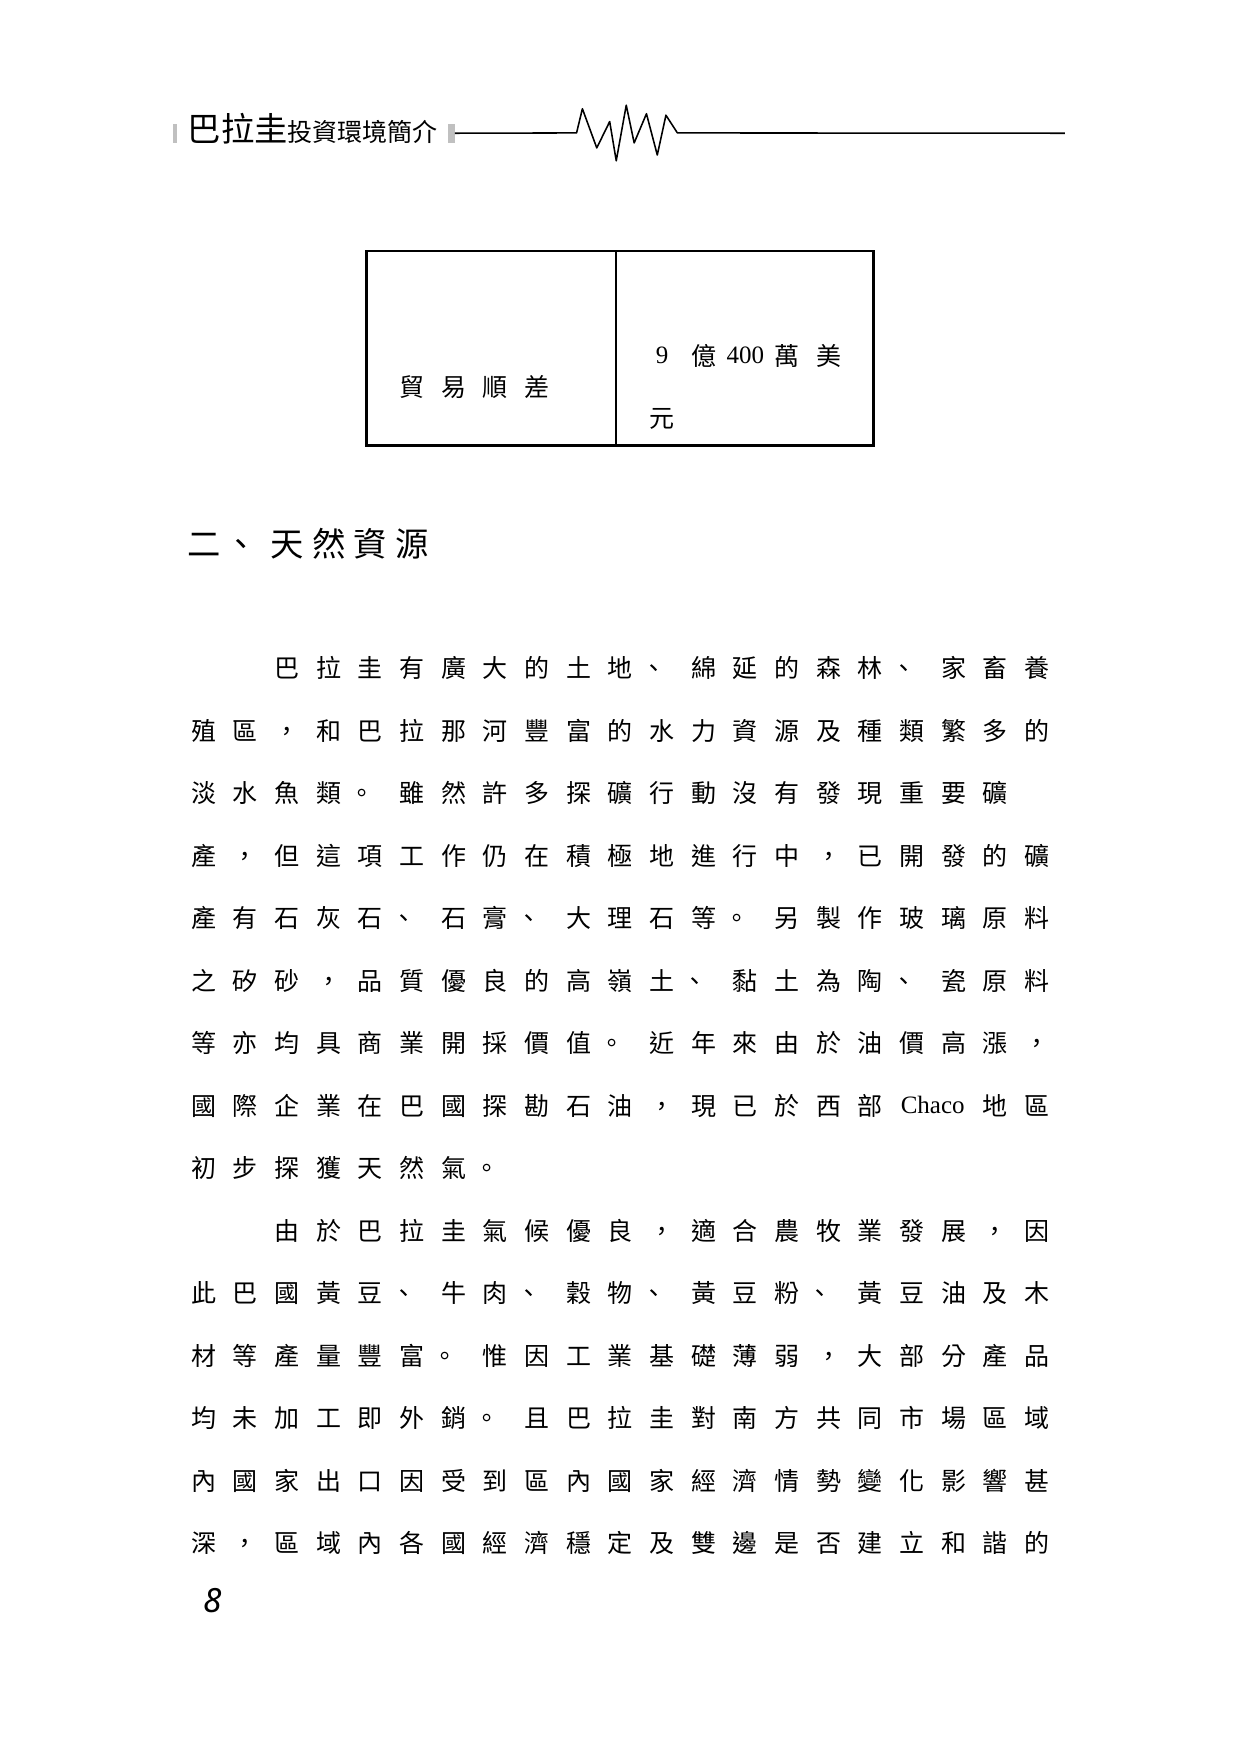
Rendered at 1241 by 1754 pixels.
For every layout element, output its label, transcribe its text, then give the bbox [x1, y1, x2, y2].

table_cell 貿易順差 [368, 252, 615, 444]
text 巴拉圭有廣大的土地、綿延的森林、家畜養殖區，和巴拉那河豐富的水力資源及種類繁多的淡水魚類。雖然許多探礦行動沒有發現重要礦產，但這項工作仍在積極地進行中，已開發的礦產有石灰石、石膏、大理石等。另製作玻璃原料之矽砂，品質優良的高嶺土、黏土為陶、瓷原料等亦均具商業開採價值。近年來由於油價高漲，國際企業在巴國探勘石油，現已於西部Chaco地區初步探獲天然氣。 [183, 625, 1058, 1188]
text 二、天然資源 [183, 500, 1058, 563]
text 由於巴拉圭氣候優良，適合農牧業發展，因此巴國黃豆、牛肉、穀物、黃豆粉、黃豆油及木材等產量豐富。惟因工業基礎薄弱，大部分產品均未加工即外銷。且巴拉圭對南方共同市場區域內國家出口因受到區內國家經濟情勢變化影響甚深，區域內各國經濟穩定及雙邊是否建立和諧的 [183, 1188, 1058, 1563]
table_cell 9億400萬美元 [617, 252, 872, 444]
